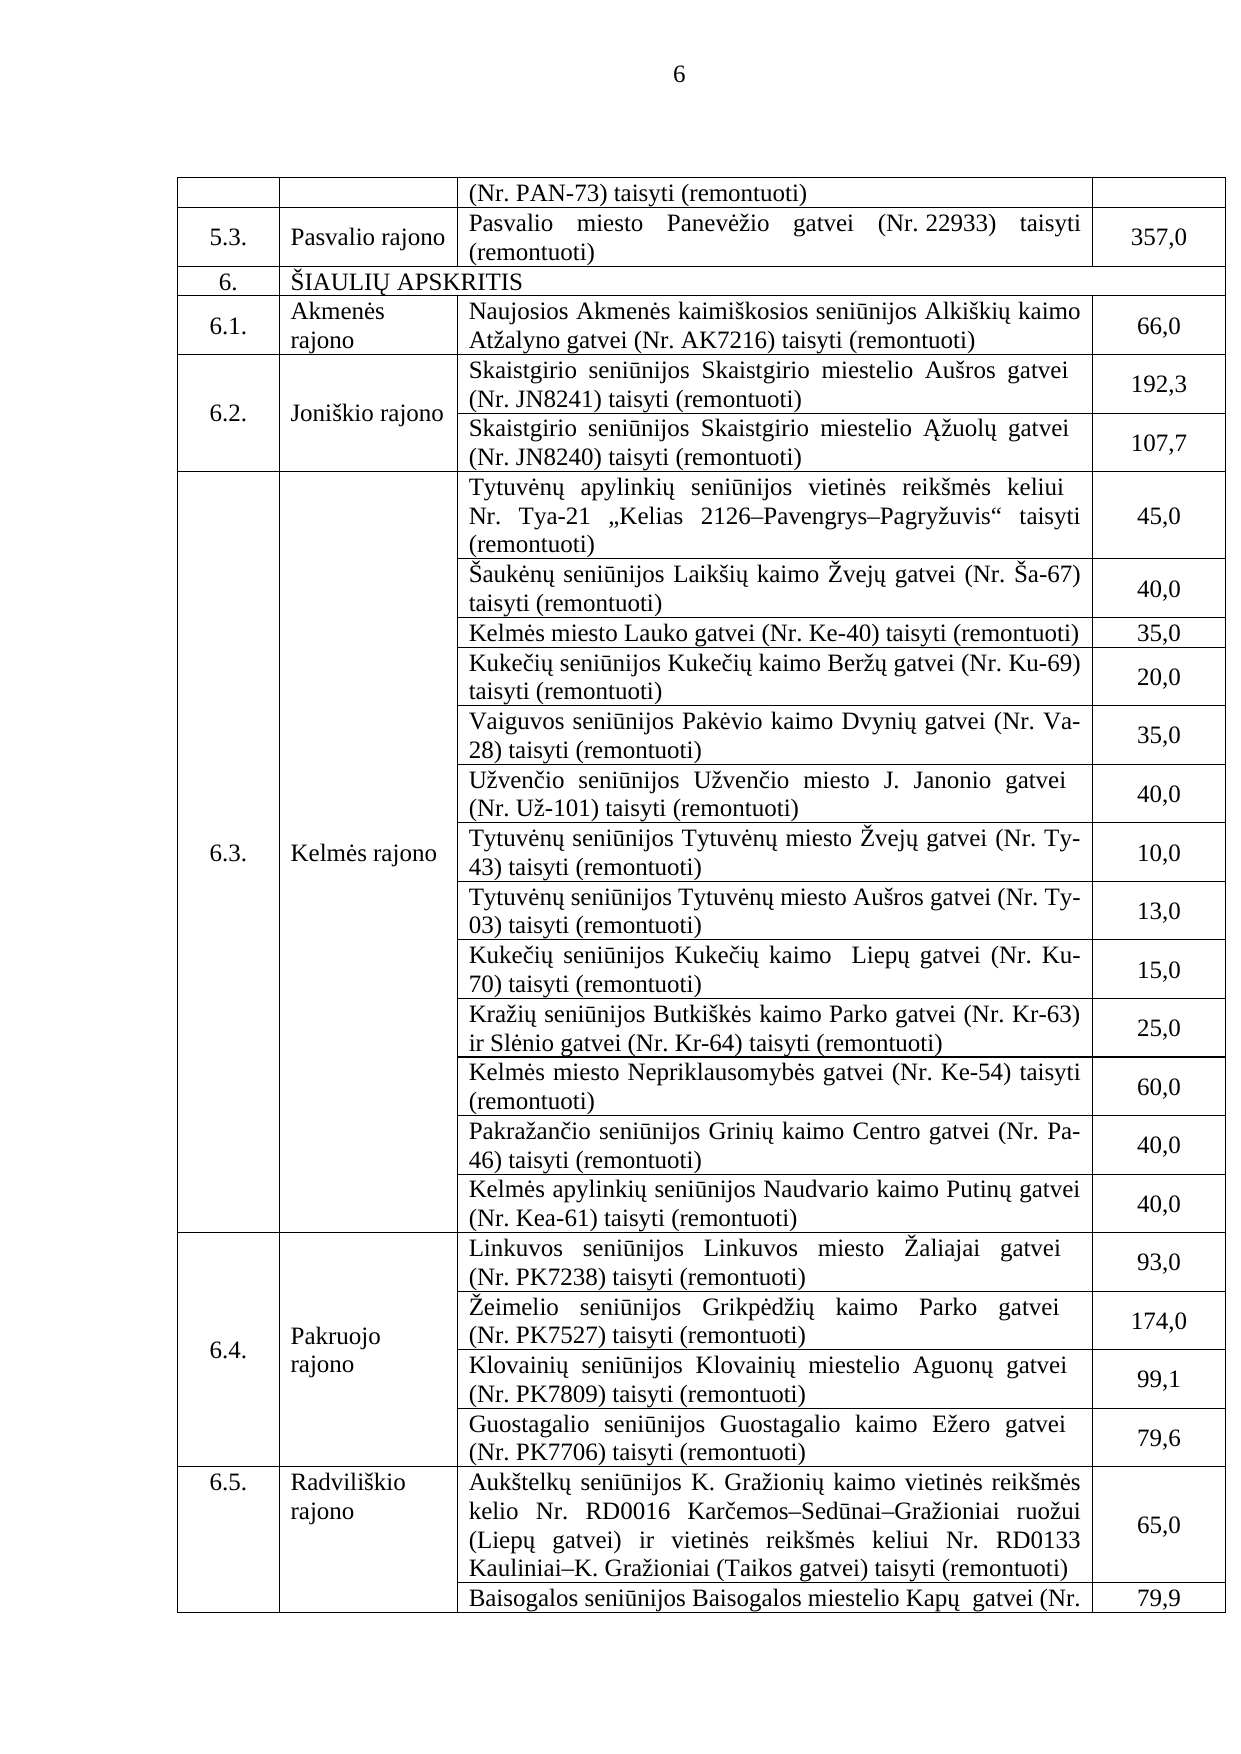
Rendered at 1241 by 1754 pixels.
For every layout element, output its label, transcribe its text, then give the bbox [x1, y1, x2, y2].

table_cell 40,0 [1093, 1175, 1225, 1232]
table_cell 107,7 [1093, 414, 1225, 471]
table_cell 5.3. [178, 208, 279, 266]
table_cell Skaistgirio seniūnijos Skaistgirio miestelio Ąžuolų gatvei (Nr. JN8240) taisyti (remontuoti) [458, 414, 1092, 471]
table_cell 6.2. [178, 355, 279, 471]
table_cell 357,0 [1093, 208, 1225, 266]
table_cell Kukečių seniūnijos Kukečių kaimo Liepų gatvei (Nr. Ku-70) taisyti (remontuoti) [458, 940, 1092, 998]
table_cell Tytuvėnų apylinkių seniūnijos vietinės reikšmės keliui Nr. Tya-21 „Kelias 2126–Pavengrys–Pagryžuvis“ taisyti (remontuoti) [458, 472, 1092, 558]
table_cell 174,0 [1093, 1292, 1225, 1349]
table_cell 192,3 [1093, 355, 1225, 412]
table_cell Radviliškio rajono [280, 1467, 457, 1612]
table_cell Kražių seniūnijos Butkiškės kaimo Parko gatvei (Nr. Kr-63) ir Slėnio gatvei (Nr. Kr-64) taisyti (remontuoti) [458, 999, 1092, 1056]
table_cell 35,0 [1093, 618, 1225, 647]
table_cell 65,0 [1093, 1467, 1225, 1582]
table_cell 15,0 [1093, 940, 1225, 998]
table_cell Žeimelio seniūnijos Grikpėdžių kaimo Parko gatvei (Nr. PK7527) taisyti (remontuoti) [458, 1292, 1092, 1349]
table_cell 60,0 [1093, 1058, 1225, 1115]
table_cell 79,9 [1093, 1583, 1225, 1612]
table_cell 99,1 [1093, 1350, 1225, 1408]
table_cell Šaukėnų seniūnijos Laikšių kaimo Žvejų gatvei (Nr. Ša-67) taisyti (remontuoti) [458, 559, 1092, 617]
table_cell 40,0 [1093, 765, 1225, 822]
table_cell 6.1. [178, 296, 279, 354]
table_cell Baisogalos seniūnijos Baisogalos miestelio Kapų gatvei (Nr. [458, 1583, 1092, 1612]
table_cell [178, 178, 279, 207]
table_cell 6.5. [178, 1467, 279, 1612]
table_cell Kelmės miesto Lauko gatvei (Nr. Ke-40) taisyti (remontuoti) [458, 618, 1092, 647]
table_cell 35,0 [1093, 706, 1225, 764]
table_cell Užvenčio seniūnijos Užvenčio miesto J. Janonio gatvei (Nr. Už-101) taisyti (remontuoti) [458, 765, 1092, 822]
table_cell Naujosios Akmenės kaimiškosios seniūnijos Alkiškių kaimo Atžalyno gatvei (Nr. AK7216) taisyti (remontuoti) [458, 296, 1092, 354]
table_cell Vaiguvos seniūnijos Pakėvio kaimo Dvynių gatvei (Nr. Va-28) taisyti (remontuoti) [458, 706, 1092, 764]
table_cell Akmenės rajono [280, 296, 457, 354]
table_cell 25,0 [1093, 999, 1225, 1056]
table_cell Kukečių seniūnijos Kukečių kaimo Beržų gatvei (Nr. Ku-69) taisyti (remontuoti) [458, 648, 1092, 705]
table_cell Pasvalio rajono [280, 208, 457, 266]
table_cell Pakruojo rajono [280, 1233, 457, 1466]
table_cell ŠIAULIŲ APSKRITIS [280, 267, 1225, 295]
table_cell (Nr. PAN-73) taisyti (remontuoti) [458, 178, 1092, 207]
table_cell Pakražančio seniūnijos Grinių kaimo Centro gatvei (Nr. Pa-46) taisyti (remontuoti) [458, 1116, 1092, 1173]
table_cell 10,0 [1093, 823, 1225, 881]
table_cell 45,0 [1093, 472, 1225, 558]
table_cell Kelmės apylinkių seniūnijos Naudvario kaimo Putinų gatvei (Nr. Kea-61) taisyti (remontuoti) [458, 1175, 1092, 1232]
table_cell Aukštelkų seniūnijos K. Gražionių kaimo vietinės reikšmės kelio Nr. RD0016 Karčemos–Sedūnai–Gražioniai ruožui (Liepų gatvei) ir vietinės reikšmės keliui Nr. RD0133 Kauliniai–K. Gražioniai (Taikos gatvei) taisyti (remontuoti) [458, 1467, 1092, 1582]
table_cell 20,0 [1093, 648, 1225, 705]
table_cell Tytuvėnų seniūnijos Tytuvėnų miesto Žvejų gatvei (Nr. Ty-43) taisyti (remontuoti) [458, 823, 1092, 881]
table_cell Klovainių seniūnijos Klovainių miestelio Aguonų gatvei (Nr. PK7809) taisyti (remontuoti) [458, 1350, 1092, 1408]
table_cell Pasvalio miesto Panevėžio gatvei (Nr. 22933) taisyti (remontuoti) [458, 208, 1092, 266]
table_cell Tytuvėnų seniūnijos Tytuvėnų miesto Aušros gatvei (Nr. Ty-03) taisyti (remontuoti) [458, 882, 1092, 939]
table_cell 79,6 [1093, 1409, 1225, 1466]
table_cell Linkuvos seniūnijos Linkuvos miesto Žaliajai gatvei (Nr. PK7238) taisyti (remontuoti) [458, 1233, 1092, 1291]
table_cell 6.3. [178, 472, 279, 1232]
table_cell Guostagalio seniūnijos Guostagalio kaimo Ežero gatvei (Nr. PK7706) taisyti (remontuoti) [458, 1409, 1092, 1466]
table_cell 6. [178, 267, 279, 295]
table_cell 66,0 [1093, 296, 1225, 354]
table_cell 40,0 [1093, 1116, 1225, 1173]
table_cell 93,0 [1093, 1233, 1225, 1291]
table_cell Kelmės rajono [280, 472, 457, 1232]
table_cell 40,0 [1093, 559, 1225, 617]
table_cell 13,0 [1093, 882, 1225, 939]
table_cell 6.4. [178, 1233, 279, 1466]
table_cell Joniškio rajono [280, 355, 457, 471]
table_cell [280, 178, 457, 207]
table_cell Kelmės miesto Nepriklausomybės gatvei (Nr. Ke-54) taisyti (remontuoti) [458, 1058, 1092, 1115]
table_cell [1093, 178, 1225, 207]
table_cell Skaistgirio seniūnijos Skaistgirio miestelio Aušros gatvei (Nr. JN8241) taisyti (remontuoti) [458, 355, 1092, 412]
